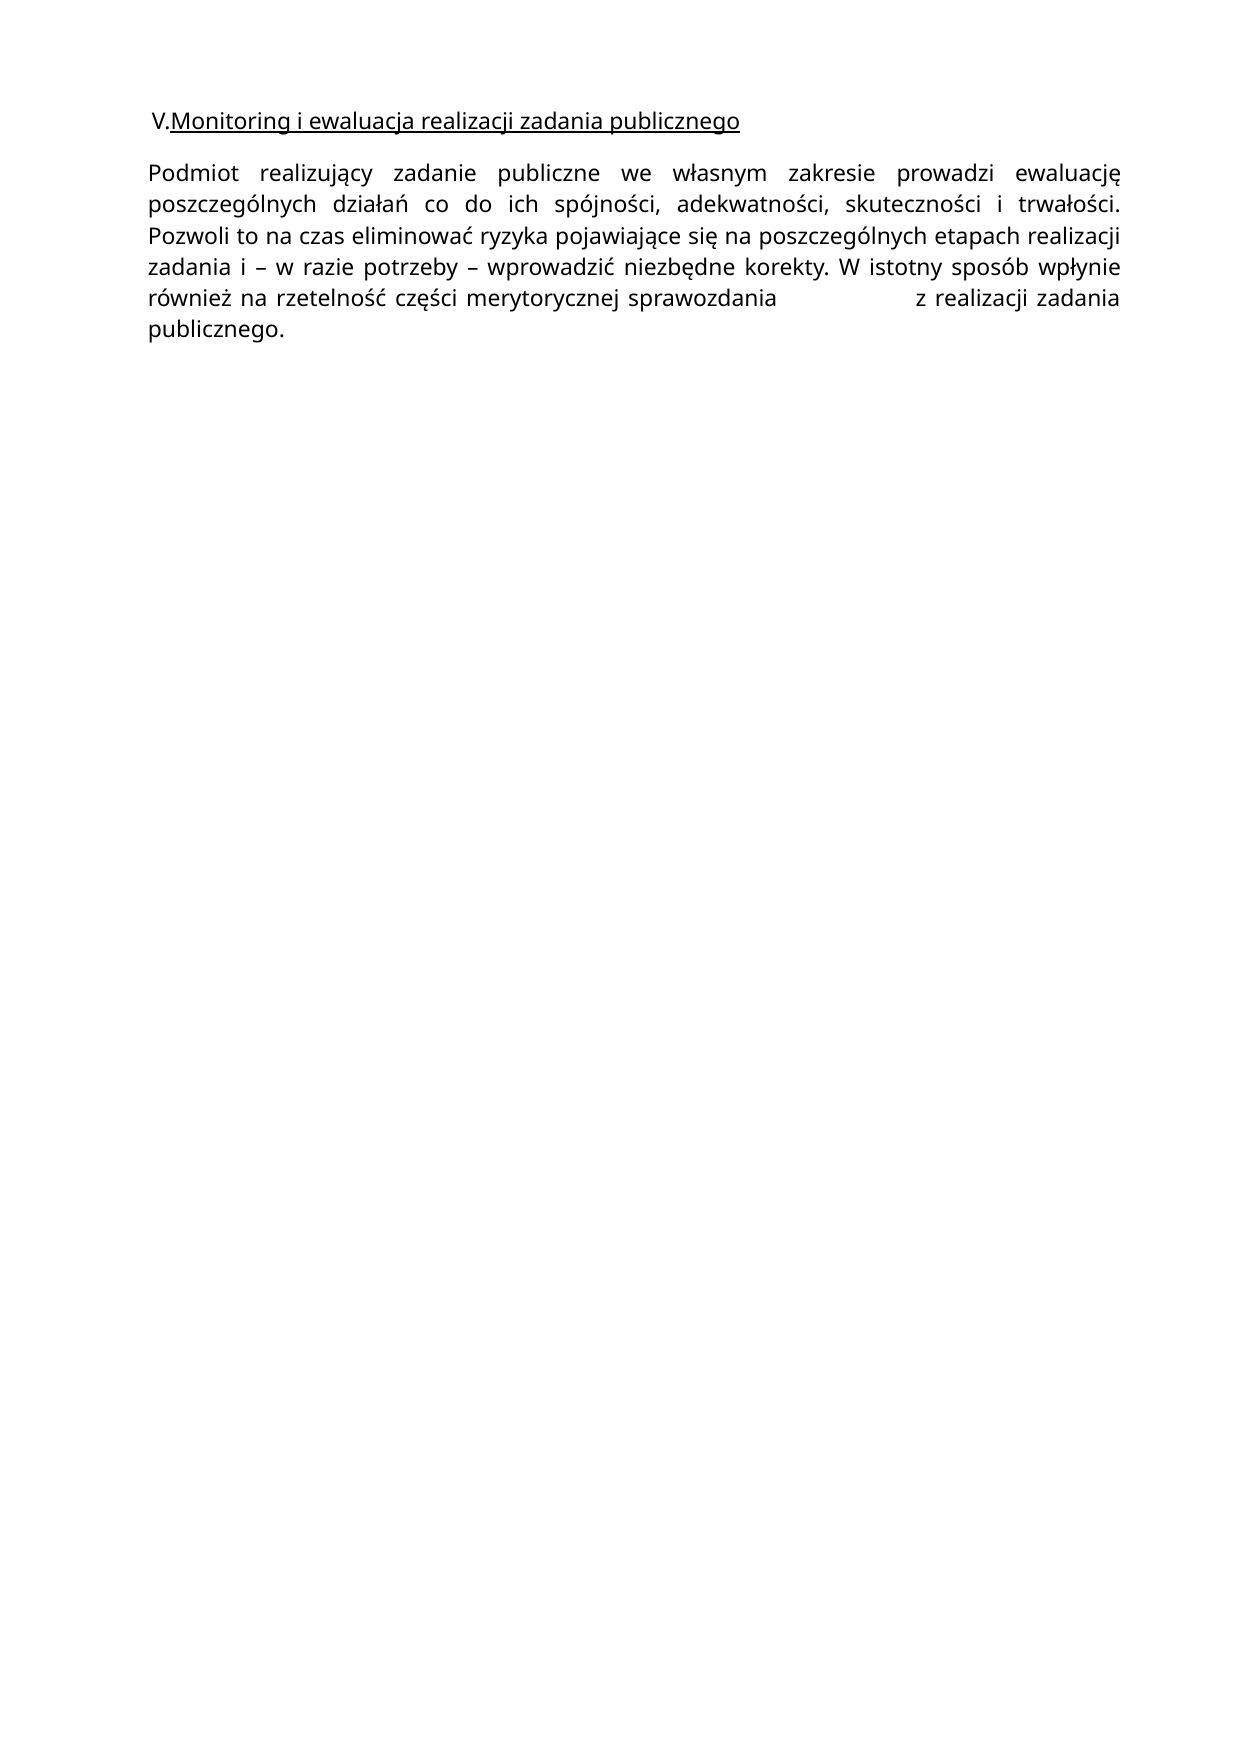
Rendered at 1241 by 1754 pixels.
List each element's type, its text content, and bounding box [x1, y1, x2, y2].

text Podmiot realizujący zadanie publiczne we własnym zakresie prowadzi ewaluację poszczególnych działań co do ich spójności, adekwatności, skuteczności i trwałości. Pozwoli to na czas eliminować ryzyka pojawiające się na poszczególnych etapach realizacji zadania i – w razie potrzeby – wprowadzić niezbędne korekty. W istotny sposób wpłynie również na rzetelność części merytorycznej sprawozdania z realizacji zadania publicznego. [148, 157, 1122, 344]
list Monitoring i ewaluacja realizacji zadania publicznego [133, 105, 1122, 136]
